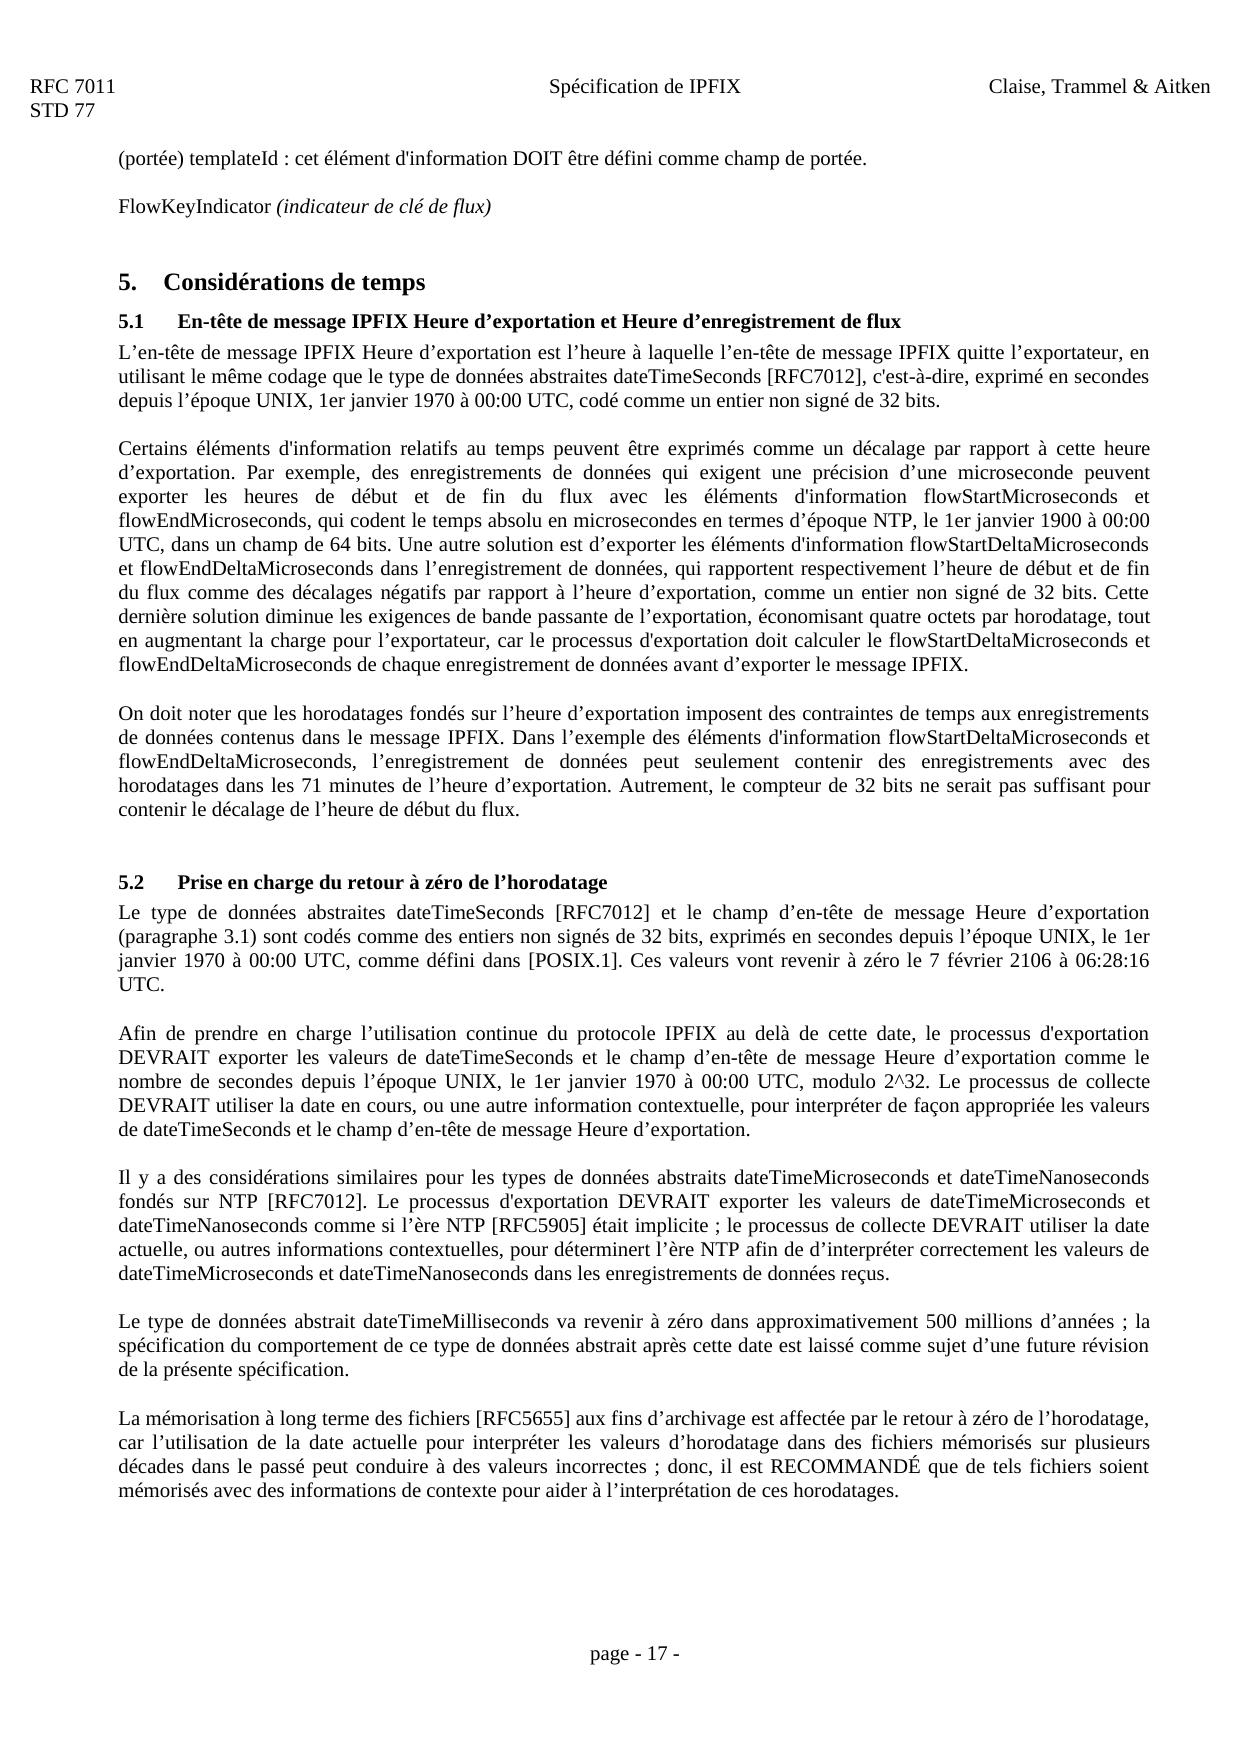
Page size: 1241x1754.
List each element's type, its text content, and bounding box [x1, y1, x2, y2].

text Afin de prendre en charge l’utilisation continue du protocole IPFIX au delà de cette date, le processus d'exportation DEVRAIT exporter les valeurs de dateTimeSeconds et le champ d’en-tête de message Heure d’exportation comme le nombre de secondes depuis l’époque UNIX, le 1er janvier 1970 à 00:00 UTC, modulo 2^32. Le processus de collecte DEVRAIT utiliser la date en cours, ou une autre information contextuelle, pour interpréter de façon appropriée les valeurs de dateTimeSeconds et le champ d’en-tête de message Heure d’exportation. [118, 1021, 1152, 1141]
text Le type de données abstrait dateTimeMilliseconds va revenir à zéro dans approximativement 500 millions d’années ; la spécification du comportement de ce type de données abstrait après cette date est laissé comme sujet d’une future révision de la présente spécification. [118, 1309, 1152, 1381]
subtitle 5.1 En-tête de message IPFIX Heure d’exportation et Heure d’enregistrement de flux [118, 309, 1152, 333]
text Le type de données abstraites dateTimeSeconds [RFC7012] et le champ d’en-tête de message Heure d’exportation (paragraphe 3.1) sont codés comme des entiers non signés de 32 bits, exprimés en secondes depuis l’époque UNIX, le 1er janvier 1970 à 00:00 UTC, comme défini dans [POSIX.1]. Ces valeurs vont revenir à zéro le 7 février 2106 à 06:28:16 UTC. [118, 900, 1152, 996]
text Il y a des considérations similaires pour les types de données abstraits dateTimeMicroseconds et dateTimeNanoseconds fondés sur NTP [RFC7012]. Le processus d'exportation DEVRAIT exporter les valeurs de dateTimeMicroseconds et dateTimeNanoseconds comme si l’ère NTP [RFC5905] était implicite ; le processus de collecte DEVRAIT utiliser la date actuelle, ou autres informations contextuelles, pour déterminert l’ère NTP afin de d’interpréter correctement les valeurs de dateTimeMicroseconds et dateTimeNanoseconds dans les enregistrements de données reçus. [118, 1165, 1152, 1285]
text FlowKeyIndicator (indicateur de clé de flux) [118, 194, 1152, 218]
text Certains éléments d'information relatifs au temps peuvent être exprimés comme un décalage par rapport à cette heure d’exportation. Par exemple, des enregistrements de données qui exigent une précision d’une microseconde peuvent exporter les heures de début et de fin du flux avec les éléments d'information flowStartMicroseconds et flowEndMicroseconds, qui codent le temps absolu en microsecondes en termes d’époque NTP, le 1er janvier 1900 à 00:00 UTC, dans un champ de 64 bits. Une autre solution est d’exporter les éléments d'information flowStartDeltaMicroseconds et flowEndDeltaMicroseconds dans l’enregistrement de données, qui rapportent respectivement l’heure de début et de fin du flux comme des décalages négatifs par rapport à l’heure d’exportation, comme un entier non signé de 32 bits. Cette dernière solution diminue les exigences de bande passante de l’exportation, économisant quatre octets par horodatage, tout en augmentant la charge pour l’exportateur, car le processus d'exportation doit calculer le flowStartDeltaMicroseconds et flowEndDeltaMicroseconds de chaque enregistrement de données avant d’exporter le message IPFIX. [118, 436, 1152, 676]
text La mémorisation à long terme des fichiers [RFC5655] aux fins d’archivage est affectée par le retour à zéro de l’horodatage, car l’utilisation de la date actuelle pour interpréter les valeurs d’horodatage dans des fichiers mémorisés sur plusieurs décades dans le passé peut conduire à des valeurs incorrectes ; donc, il est RECOMMANDÉ que de tels fichiers soient mémorisés avec des informations de contexte pour aider à l’interprétation de ces horodatages. [118, 1406, 1152, 1502]
text L’en-tête de message IPFIX Heure d’exportation est l’heure à laquelle l’en-tête de message IPFIX quitte l’exportateur, en utilisant le même codage que le type de données abstraites dateTimeSeconds [RFC7012], c'est-à-dire, exprimé en secondes depuis l’époque UNIX, 1er janvier 1970 à 00:00 UTC, codé comme un entier non signé de 32 bits. [118, 339, 1152, 412]
text On doit noter que les horodatages fondés sur l’heure d’exportation imposent des contraintes de temps aux enregistrements de données contenus dans le message IPFIX. Dans l’exemple des éléments d'information flowStartDeltaMicroseconds et flowEndDeltaMicroseconds, l’enregistrement de données peut seulement contenir des enregistrements avec des horodatages dans les 71 minutes de l’heure d’exportation. Autrement, le compteur de 32 bits ne serait pas suffisant pour contenir le décalage de l’heure de début du flux. [118, 701, 1152, 821]
text (portée) templateId : cet élément d'information DOIT être défini comme champ de portée. [118, 146, 1152, 170]
subtitle 5.2 Prise en charge du retour à zéro de l’horodatage [118, 870, 1152, 894]
subtitle 5. Considérations de temps [118, 267, 1152, 296]
